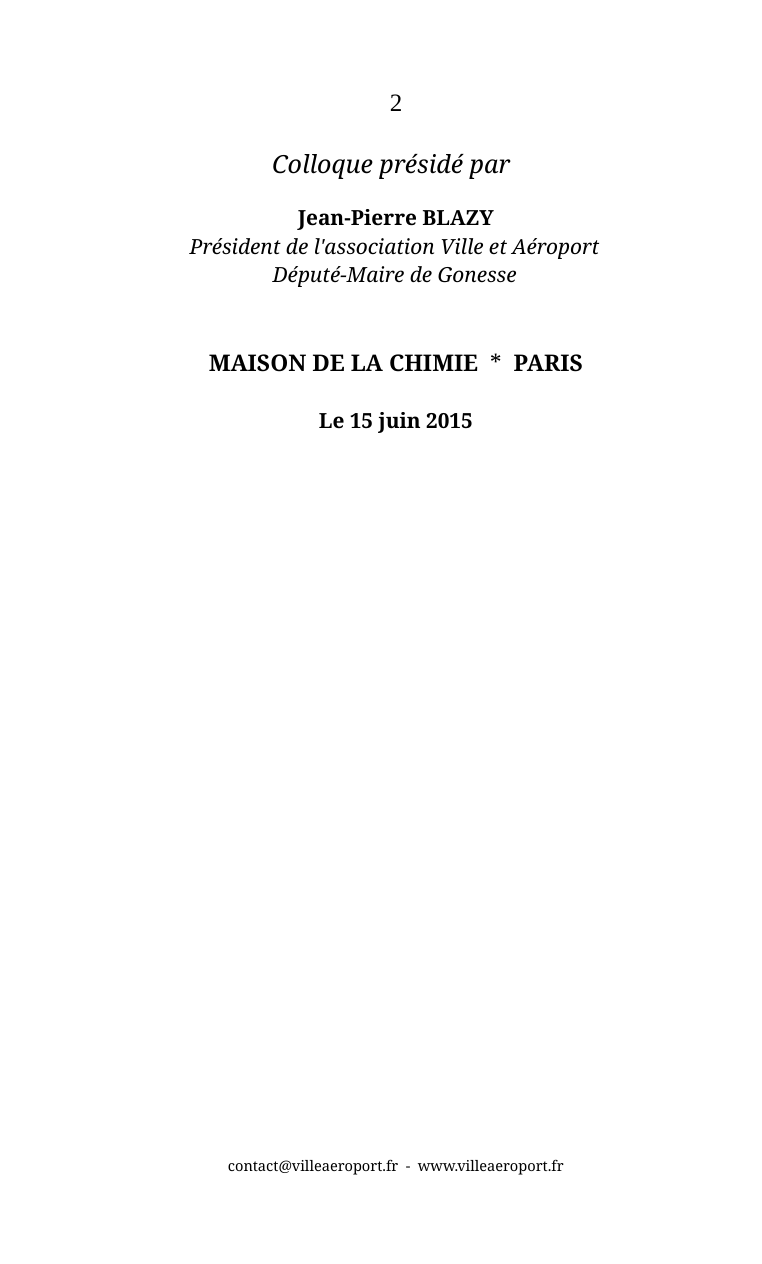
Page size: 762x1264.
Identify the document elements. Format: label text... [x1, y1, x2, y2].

text Colloque présidé par [118, 147, 673, 181]
text Député-Maire de Gonesse [118, 260, 673, 289]
text Président de l'association Ville et Aéroport [118, 232, 673, 260]
text Jean-Pierre BLAZY [118, 203, 673, 232]
text MAISON DE LA CHIMIE * PARIS Le 15 juin 2015 [118, 346, 673, 435]
